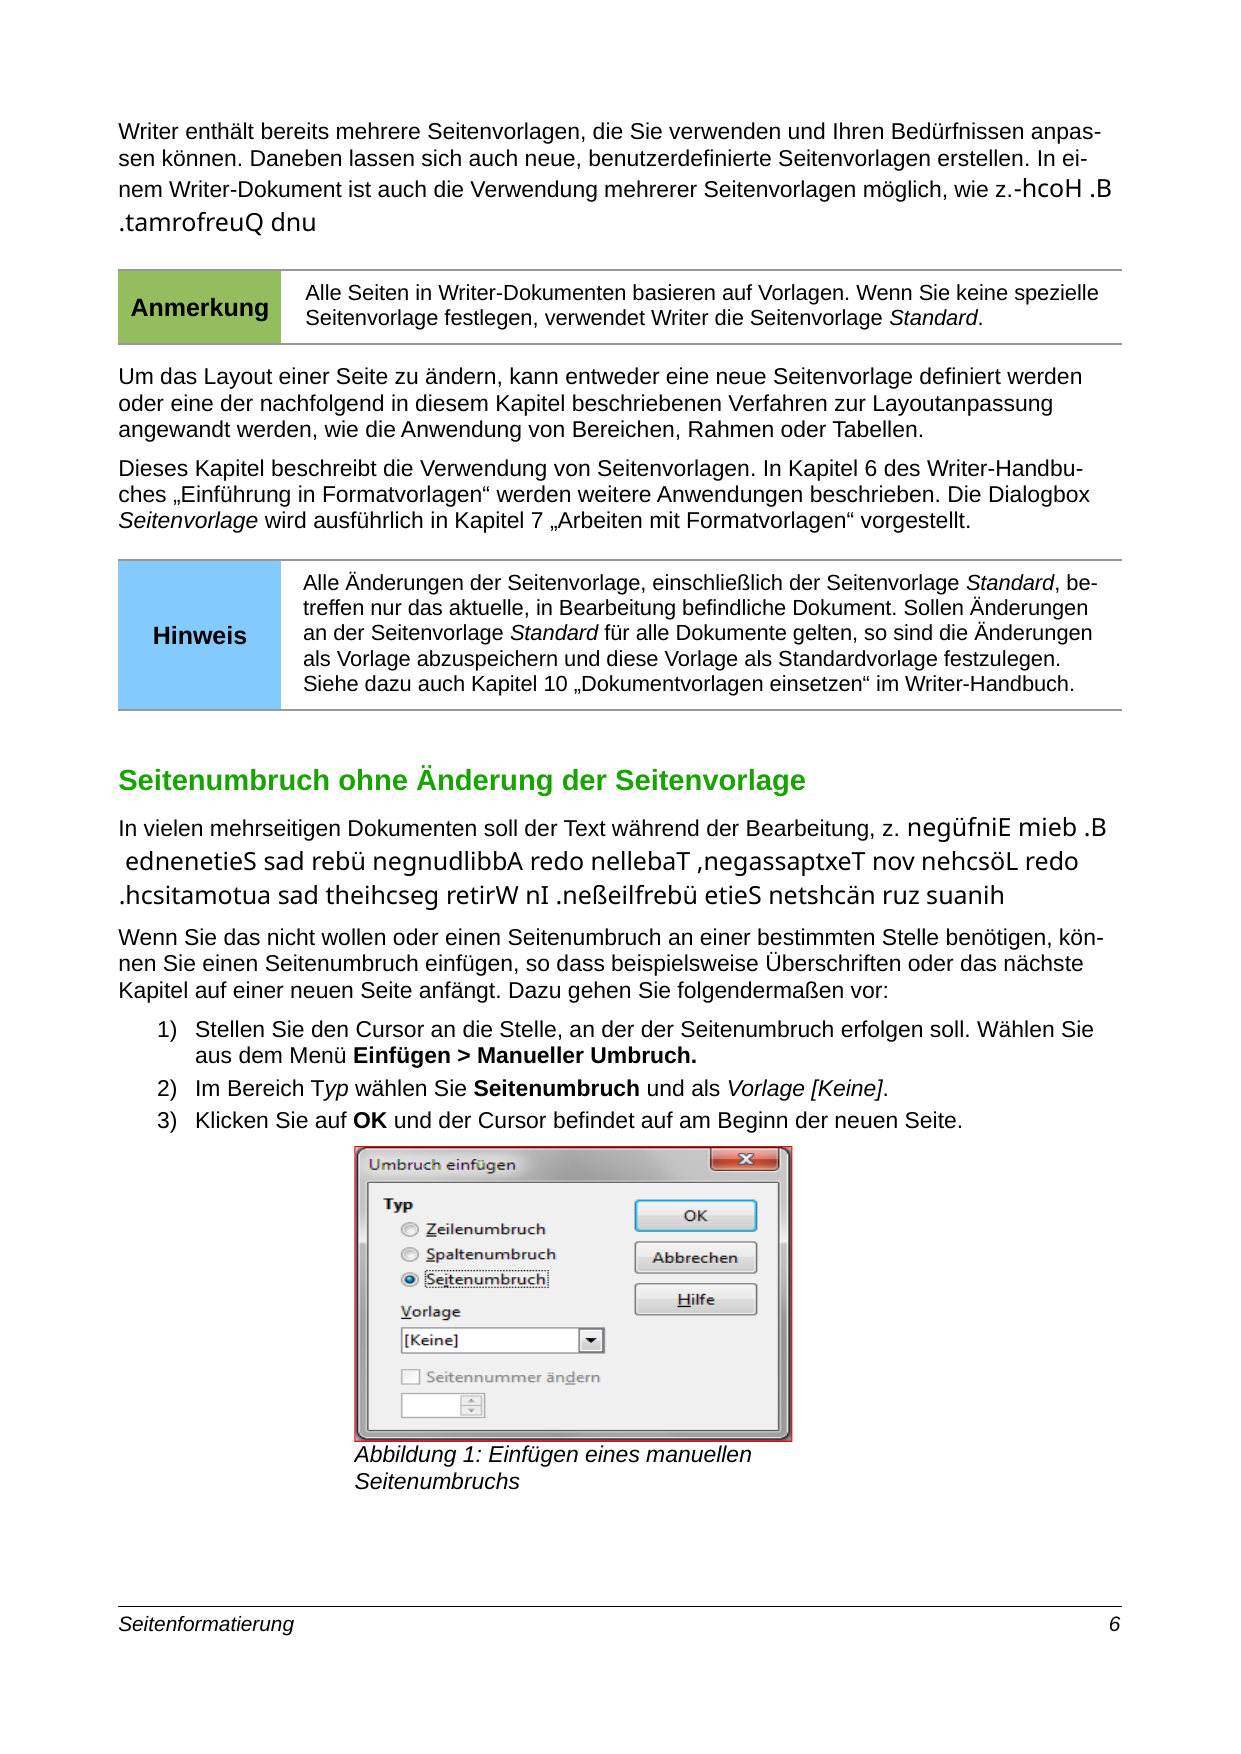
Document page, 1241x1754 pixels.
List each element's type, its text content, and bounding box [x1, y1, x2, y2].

list Abbildung 1: Einfügen eines manuellen Seitenumbruchs [354, 1442, 793, 1493]
list Im Bereich Typ wählen Sie Seitenumbruch und als Vorlage [Keine]. [177, 1074, 1122, 1101]
text Um das Layout einer Seite zu ändern, kann entweder eine neue Seitenvorlage definiert werden oder eine der nachfolgend in diesem Kapitel beschriebenen Verfahren zur Layoutanpassung angewandt werden, wie die Anwendung von Bereichen, Rahmen oder Tabellen. [118, 363, 1122, 442]
picture [354, 1146, 793, 1442]
list Klicken Sie auf OK und der Cursor befindet auf am Beginn der neuen Seite. [177, 1107, 1122, 1133]
list Stellen Sie den Cursor an die Stelle, an der der Seitenumbruch erfolgen soll. Wählen Sie aus dem Menü Einfügen > Manueller Umbruch. [177, 1016, 1122, 1068]
text Writer enthält bereits mehrere Seitenvorlagen, die Sie verwenden und Ihren Bedürfnissen anpas­sen können. Daneben lassen sich auch neue, benutzerdefinierte Seitenvorlagen erstellen. In ei­nem Writer-Dokument ist auch die Verwendung mehrerer Seitenvorlagen möglich, wie z.‮ B. Hoch- und Querformat. [118, 118, 1122, 239]
table_header Hinweis [118, 561, 281, 709]
text Wenn Sie das nicht wollen oder einen Seitenumbruch an einer bestimmten Stelle benötigen, kön­nen Sie einen Seitenumbruch einfügen, so dass beispielsweise Überschriften oder das nächs­te Kapitel auf einer neuen Seite anfängt. Dazu gehen Sie folgendermaßen vor: [118, 924, 1122, 1003]
table_header Anmerkung [118, 271, 281, 343]
text In vielen mehrseitigen Dokumenten soll der Text während der Bearbeitung, z.‮ B. beim Einfügen oder Löschen von Textpassagen, Tabellen oder Abbildungen über das Seitenende hinaus zur nächsten Seite überfließen. In Writer geschieht das automatisch. [118, 809, 1122, 911]
subtitle Seitenumbruch ohne Änderung der Seitenvorlage [118, 763, 1122, 797]
text Dieses Kapitel beschreibt die Verwendung von Seitenvorlagen. In Kapitel 6 des Writer-Handbu­ches „Einführung in Formatvorlagen“ werden weitere Anwendungen beschrieben. Die Dialogbox Seitenvorlage wird ausführlich in Kapitel 7 „Arbeiten mit Formatvorlagen“ vorgestellt. [118, 455, 1122, 534]
table_header Alle Änderungen der Seitenvorlage, einschließlich der Seitenvorlage Standard, be­treffen nur das aktuelle, in Bearbeitung befindliche Dokument. Sollen Änderungen an der Seitenvorlage Standard für alle Dokumente gelten, so sind die Änderungen als Vorlage abzuspeichern und diese Vorlage als Standardvorlage festzulegen. Siehe dazu auch Kapitel 10 „Dokumentvorlagen einsetzen“ im Writer-Handbuch. [281, 561, 1122, 709]
table_header Alle Seiten in Writer-Dokumenten basieren auf Vorlagen. Wenn Sie keine spezielle Seitenvorlage festlegen, verwendet Writer die Seitenvorlage Standard. [281, 271, 1122, 343]
